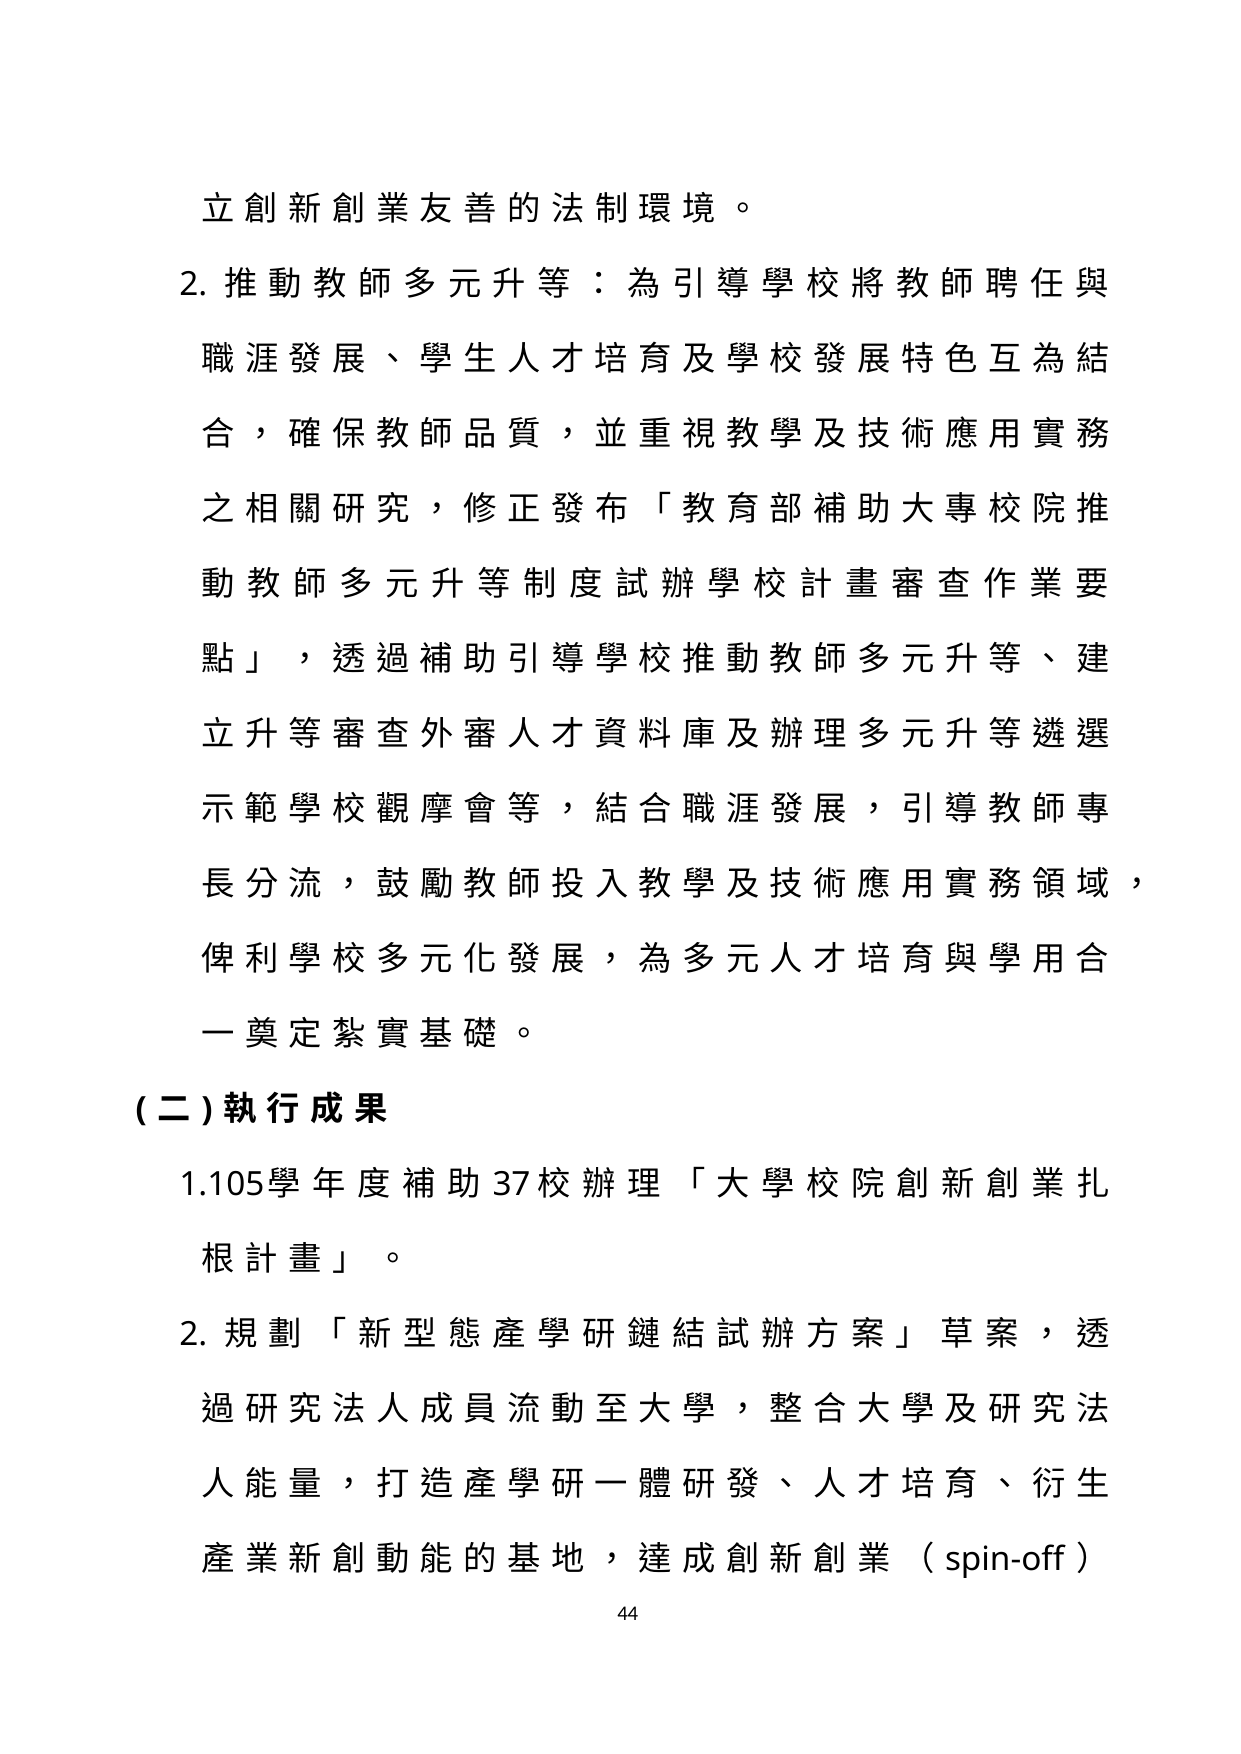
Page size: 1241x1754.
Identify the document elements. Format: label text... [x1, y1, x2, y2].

text 立創新創業友善的法制環境。 [165, 162, 1120, 237]
text 1.105學年度補助37校辦理「大學校院創新創業扎根計畫」。 [165, 1137, 1120, 1287]
text 2.推動教師多元升等：為引導學校將教師聘任與職涯發展、學生人才培育及學校發展特色互為結合，確保教師品質，並重視教學及技術應用實務之相關研究，修正發布「教育部補助大專校院推動教師多元升等制度試辦學校計畫審查作業要點」，透過補助引導學校推動教師多元升等、建立升等審查外審人才資料庫及辦理多元升等遴選示範學校觀摩會等，結合職涯發展，引導教師專長分流，鼓勵教師投入教學及技術應用實務領域，俾利學校多元化發展，為多元人才培育與學用合一奠定紮實基礎。 [165, 237, 1120, 1062]
text (二)執行成果 [135, 1062, 1120, 1137]
text 2.規劃「新型態產學研鏈結試辦方案」草案，透過研究法人成員流動至大學，整合大學及研究法人能量，打造產學研一體研發、人才培育、衍生產業新創動能的基地，達成創新創業（spin-off） [165, 1287, 1120, 1587]
